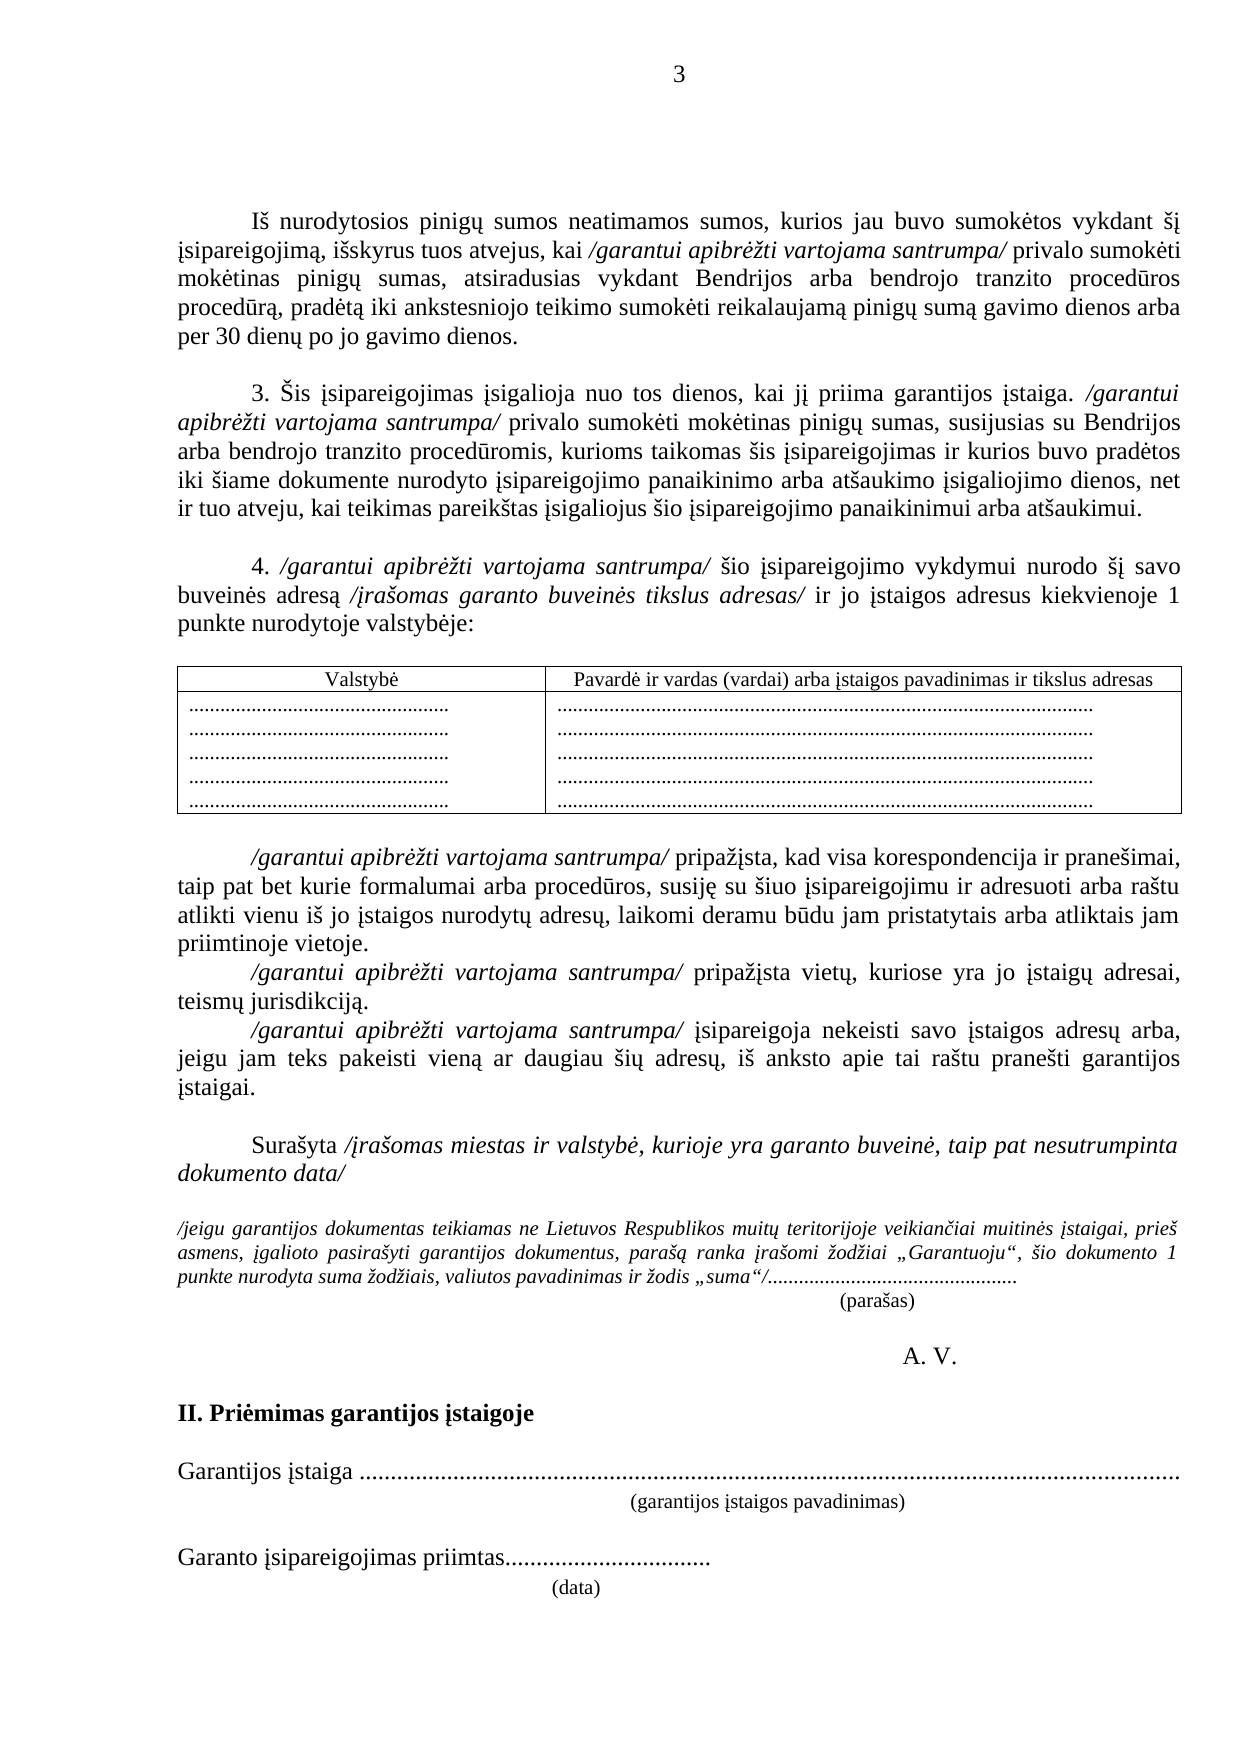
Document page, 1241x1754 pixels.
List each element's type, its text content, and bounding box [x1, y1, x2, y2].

text (data) [177, 1571, 1181, 1600]
text /jeigu garantijos dokumentas teikiamas ne Lietuvos Respublikos muitų teritorijoje veikiančiai muitinės įstaigai, prieš asmens, įgalioto pasirašyti garantijos dokumentus, parašą ranka įrašomi žodžiai „Garantuoju“, šio dokumento 1 punkte nurodyta suma žodžiais, valiutos pavadinimas ir žodis „suma“/................................................ [177, 1216, 1181, 1288]
text (parašas) [177, 1288, 1181, 1312]
text Surašyta /įrašomas miestas ir valstybė, kurioje yra garanto buveinė, taip pat nesutrumpinta dokumento data/ [177, 1130, 1181, 1187]
text /garantui apibrėžti vartojama santrumpa/ įsipareigoja nekeisti savo įstaigos adresų arba, jeigu jam teks pakeisti vieną ar daugiau šių adresų, iš anksto apie tai raštu pranešti garantijos įstaigai. [177, 1015, 1181, 1101]
text Iš nurodytosios pinigų sumos neatimamos sumos, kurios jau buvo sumokėtos vykdant šį įsipareigojimą, išskyrus tuos atvejus, kai /garantui apibrėžti vartojama santrumpa/ privalo sumokėti mokėtinas pinigų sumas, atsiradusias vykdant Bendrijos arba bendrojo tranzito procedūros procedūrą, pradėtą iki ankstesniojo teikimo sumokėti reikalaujamą pinigų sumą gavimo dienos arba per 30 dienų po jo gavimo dienos. [177, 206, 1181, 350]
text (garantijos įstaigos pavadinimas) [177, 1485, 1181, 1513]
text 4. /garantui apibrėžti vartojama santrumpa/ šio įsipareigojimo vykdymui nurodo šį savo buveinės adresą /įrašomas garanto buveinės tikslus adresas/ ir jo įstaigos adresus kiekvienoje 1 punkte nurodytoje valstybėje: [177, 551, 1181, 637]
table_header Valstybė [178, 667, 545, 691]
table_header Pavardė ir vardas (vardai) arba įstaigos pavadinimas ir tikslus adresas [546, 667, 1181, 691]
text /garantui apibrėžti vartojama santrumpa/ pripažįsta vietų, kuriose yra jo įstaigų adresai, teismų jurisdikciją. [177, 957, 1181, 1015]
text Garantijos įstaiga [177, 1456, 1181, 1485]
text A. V. [177, 1341, 1181, 1370]
table_cell ....................................................................................................... ....................................................................................................... ....................................................................................................... ....................................................................................................... ....................................................................................................... [546, 692, 1181, 812]
text Garanto įsipareigojimas priimtas................................. [177, 1542, 1181, 1571]
table_cell .................................................. .................................................. .................................................. .................................................. .................................................. [178, 692, 545, 812]
text II. Priėmimas garantijos įstaigoje [177, 1398, 1181, 1427]
text 3. Šis įsipareigojimas įsigalioja nuo tos dienos, kai jį priima garantijos įstaiga. /garantui apibrėžti vartojama santrumpa/ privalo sumokėti mokėtinas pinigų sumas, susijusias su Bendrijos arba bendrojo tranzito procedūromis, kurioms taikomas šis įsipareigojimas ir kurios buvo pradėtos iki šiame dokumente nurodyto įsipareigojimo panaikinimo arba atšaukimo įsigaliojimo dienos, net ir tuo atveju, kai teikimas pareikštas įsigaliojus šio įsipareigojimo panaikinimui arba atšaukimui. [177, 378, 1181, 522]
text /garantui apibrėžti vartojama santrumpa/ pripažįsta, kad visa korespondencija ir pranešimai, taip pat bet kurie formalumai arba procedūros, susiję su šiuo įsipareigojimu ir adresuoti arba raštu atlikti vienu iš jo įstaigos nurodytų adresų, laikomi deramu būdu jam pristatytais arba atliktais jam priimtinoje vietoje. [177, 842, 1181, 957]
